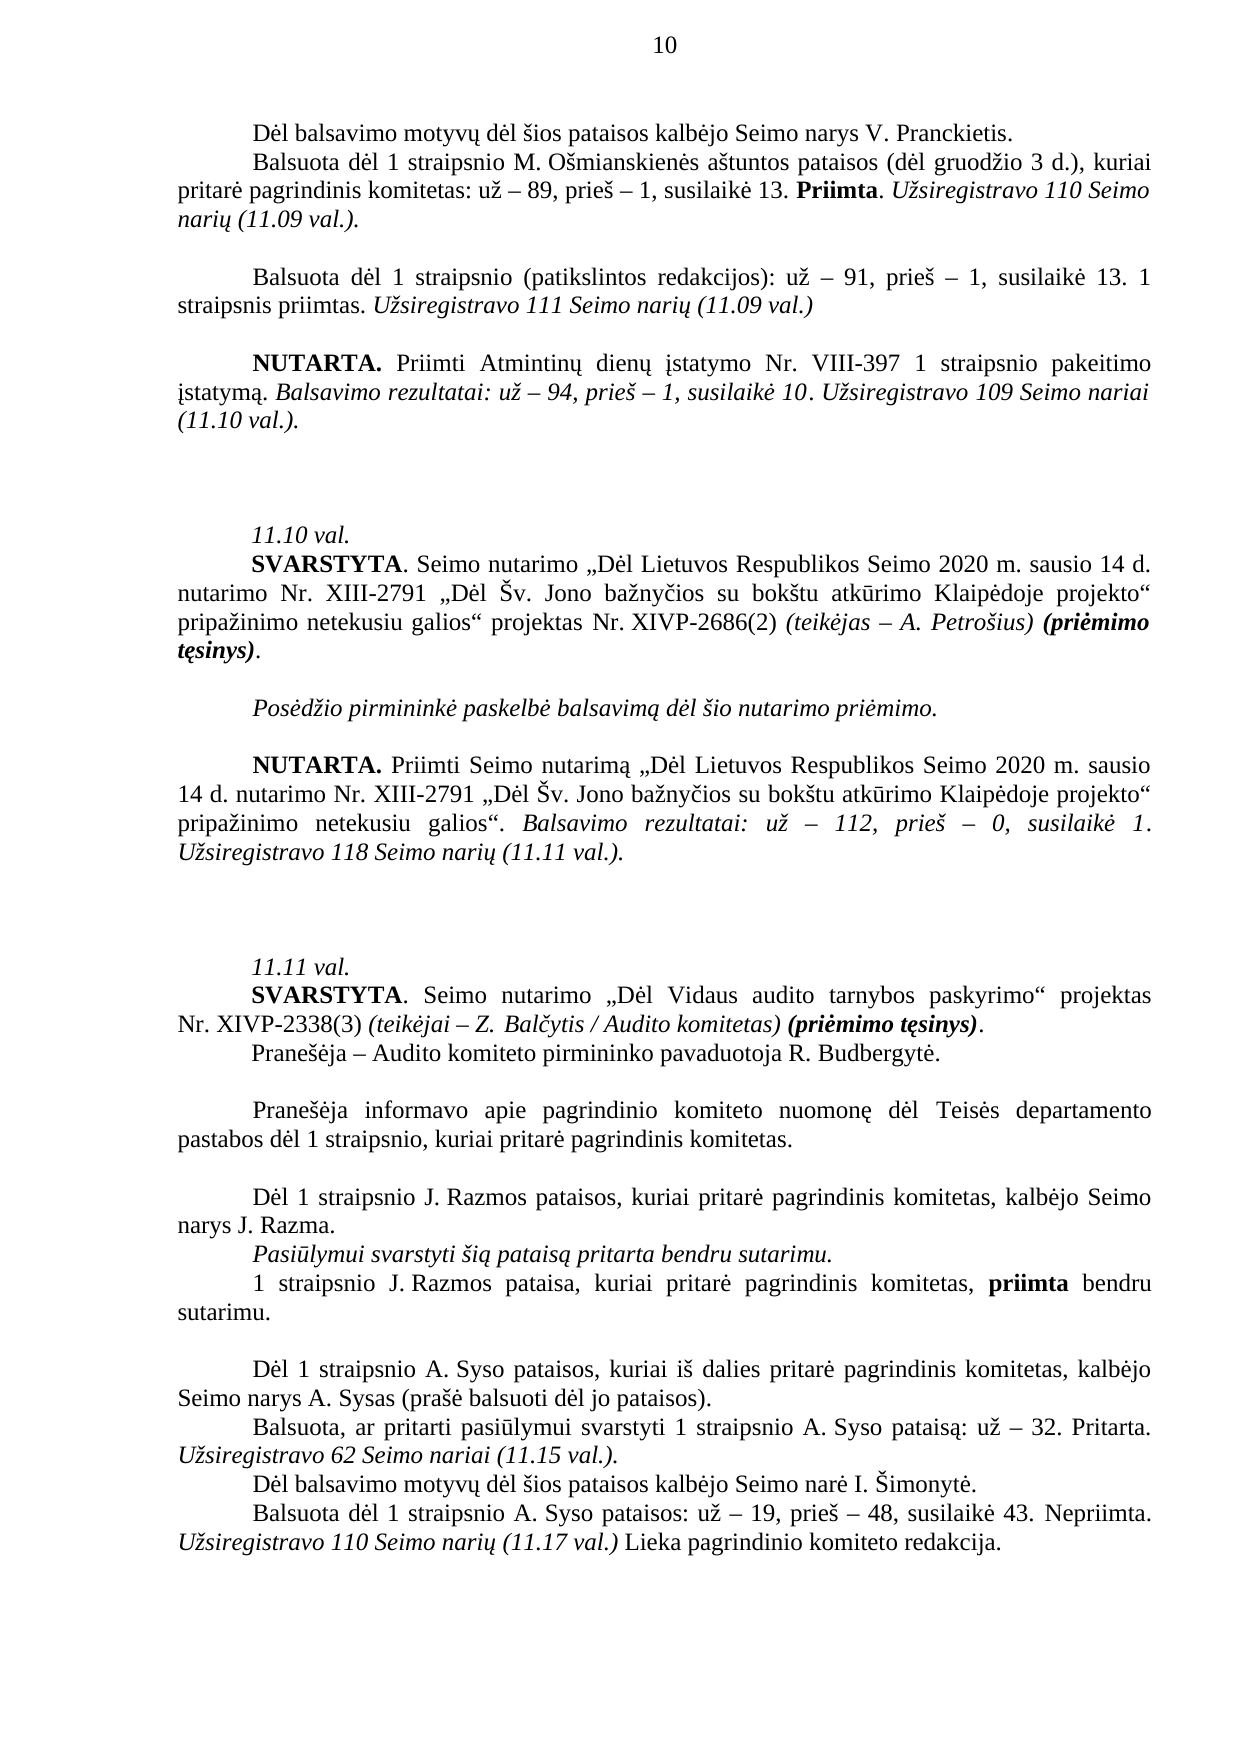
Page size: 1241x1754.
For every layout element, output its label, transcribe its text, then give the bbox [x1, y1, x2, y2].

text 1 straipsnio J. Razmos pataisa, kuriai pritarė pagrindinis komitetas, priimta bendru sutarimu. [177, 1268, 1152, 1326]
text Dėl balsavimo motyvų dėl šios pataisos kalbėjo Seimo narys V. Pranckietis. [177, 118, 1152, 147]
text 11.11 val. [177, 952, 1152, 981]
text Balsuota dėl 1 straipsnio (patikslintos redakcijos): už – 91, prieš – 1, susilaikė 13. 1 straipsnis priimtas. Užsiregistravo 111 Seimo narių (11.09 val.) [177, 262, 1152, 319]
text SVARSTYTA. Seimo nutarimo „Dėl Vidaus audito tarnybos paskyrimo“ projektas Nr. XIVP-2338(3) (teikėjai – Z. Balčytis / Audito komitetas) (priėmimo tęsinys). [177, 981, 1152, 1038]
text Pranešėja – Audito komiteto pirmininko pavaduotoja R. Budbergytė. [177, 1038, 1152, 1067]
text Balsuota dėl 1 straipsnio A. Syso pataisos: už – 19, prieš – 48, susilaikė 43. Nepriimta. Užsiregistravo 110 Seimo narių (11.17 val.) Lieka pagrindinio komiteto redakcija. [177, 1498, 1152, 1556]
text Pasiūlymui svarstyti šią pataisą pritarta bendru sutarimu. [177, 1239, 1152, 1268]
text SVARSTYTA. Seimo nutarimo „Dėl Lietuvos Respublikos Seimo 2020 m. sausio 14 d. nutarimo Nr. XIII-2791 „Dėl Šv. Jono bažnyčios su bokštu atkūrimo Klaipėdoje projekto“ pripažinimo netekusiu galios“ projektas Nr. XIVP-2686(2) (teikėjas – A. Petrošius) (priėmimo tęsinys). [177, 549, 1152, 664]
text Dėl 1 straipsnio J. Razmos pataisos, kuriai pritarė pagrindinis komitetas, kalbėjo Seimo narys J. Razma. [177, 1182, 1152, 1239]
text NUTARTA. Priimti Atmintinų dienų įstatymo Nr. VIII-397 1 straipsnio pakeitimo įstatymą. Balsavimo rezultatai: už – 94, prieš – 1, susilaikė 10. Užsiregistravo 109 Seimo nariai (11.10 val.). [177, 348, 1152, 434]
text NUTARTA. Priimti Seimo nutarimą „Dėl Lietuvos Respublikos Seimo 2020 m. sausio 14 d. nutarimo Nr. XIII-2791 „Dėl Šv. Jono bažnyčios su bokštu atkūrimo Klaipėdoje projekto“ pripažinimo netekusiu galios“. Balsavimo rezultatai: už – 112, prieš – 0, susilaikė 1. Užsiregistravo 118 Seimo narių (11.11 val.). [177, 751, 1152, 866]
text 11.10 val. [177, 521, 1152, 549]
text Balsuota dėl 1 straipsnio M. Ošmianskienės aštuntos pataisos (dėl gruodžio 3 d.), kuriai pritarė pagrindinis komitetas: už – 89, prieš – 1, susilaikė 13. Priimta. Užsiregistravo 110 Seimo narių (11.09 val.). [177, 147, 1152, 233]
text Posėdžio pirmininkė paskelbė balsavimą dėl šio nutarimo priėmimo. [177, 693, 1152, 722]
text Dėl 1 straipsnio A. Syso pataisos, kuriai iš dalies pritarė pagrindinis komitetas, kalbėjo Seimo narys A. Sysas (prašė balsuoti dėl jo pataisos). [177, 1354, 1152, 1412]
text Pranešėja informavo apie pagrindinio komiteto nuomonę dėl Teisės departamento pastabos dėl 1 straipsnio, kuriai pritarė pagrindinis komitetas. [177, 1096, 1152, 1153]
text Balsuota, ar pritarti pasiūlymui svarstyti 1 straipsnio A. Syso pataisą: už – 32. Pritarta. Užsiregistravo 62 Seimo nariai (11.15 val.). [177, 1412, 1152, 1469]
text Dėl balsavimo motyvų dėl šios pataisos kalbėjo Seimo narė I. Šimonytė. [177, 1469, 1152, 1498]
